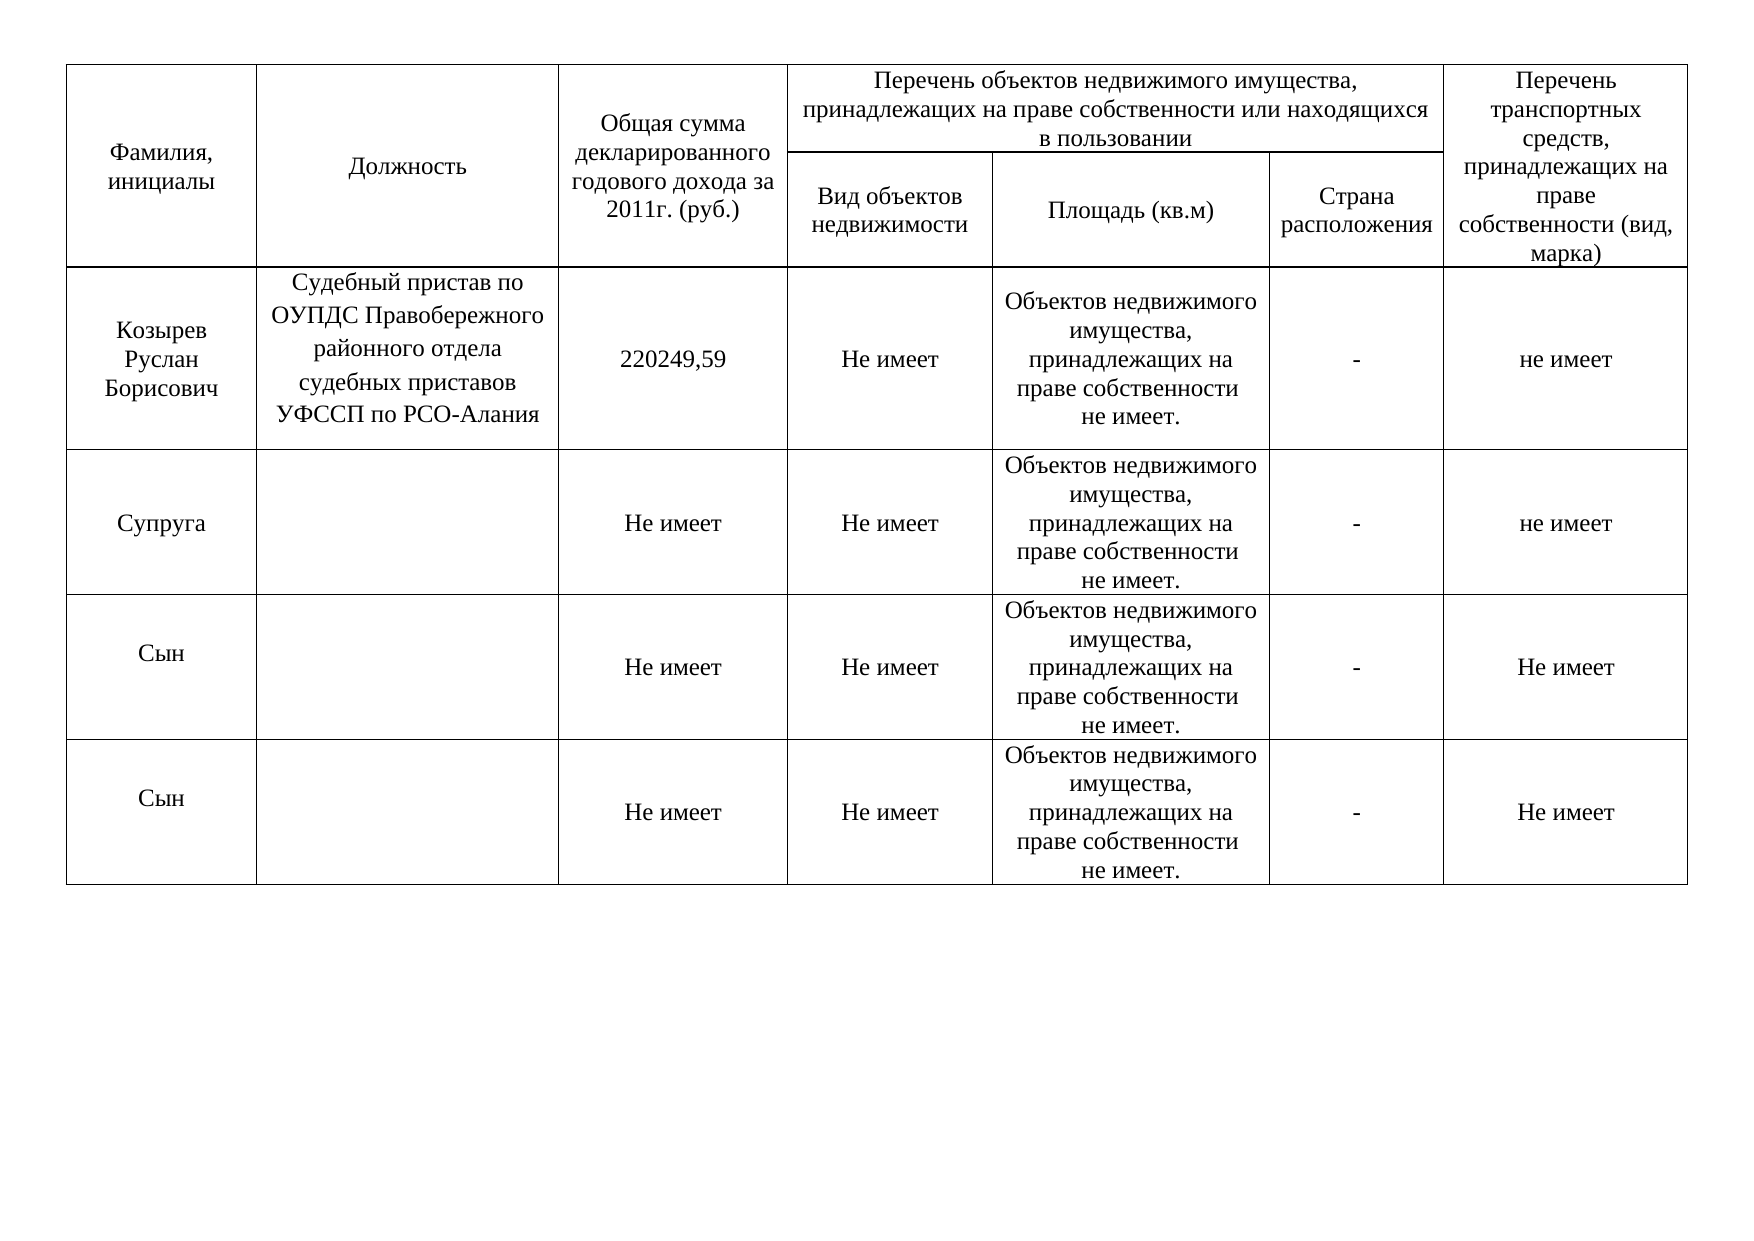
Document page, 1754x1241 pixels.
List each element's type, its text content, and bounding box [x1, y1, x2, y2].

table_cell Сын [67, 595, 256, 739]
table_cell Объектов недвижимого имущества, принадлежащих на праве собственности не имеет. [993, 740, 1269, 883]
table_cell не имеет [1444, 450, 1687, 594]
table_cell Не имеет [559, 450, 787, 594]
table_cell [257, 740, 558, 883]
table_cell [257, 450, 558, 594]
table_cell Вид объектов недвижимости [788, 153, 992, 266]
table_header Фамилия, инициалы [67, 65, 256, 266]
table_cell не имеет [1444, 268, 1687, 449]
table_cell Сын [67, 740, 256, 883]
table_cell Не имеет [788, 268, 992, 449]
table_cell - [1270, 268, 1443, 449]
table_cell [257, 595, 558, 739]
table_cell Не имеет [788, 595, 992, 739]
table_cell Супруга [67, 450, 256, 594]
table_cell Не имеет [1444, 595, 1687, 739]
table_cell Страна расположения [1270, 153, 1443, 266]
table_cell Не имеет [559, 740, 787, 883]
table_cell Площадь (кв.м) [993, 153, 1269, 266]
table_cell Объектов недвижимого имущества, принадлежащих на праве собственности не имеет. [993, 450, 1269, 594]
table_cell Козырев Руслан Борисович [67, 268, 256, 449]
table_header Должность [257, 65, 558, 266]
table_header Перечень объектов недвижимого имущества, принадлежащих на праве собственности или находящихся в пользовании [788, 65, 1443, 151]
table_cell 220249,59 [559, 268, 787, 449]
table_cell Судебный пристав по ОУПДС Правобережного районного отдела судебных приставов УФССП по РСО-Алания [257, 268, 558, 449]
table_cell - [1270, 595, 1443, 739]
table_cell Не имеет [788, 450, 992, 594]
table_cell - [1270, 450, 1443, 594]
table_header Перечень транспортных средств, принадлежащих на праве собственности (вид, марка) [1444, 65, 1687, 266]
table_cell Не имеет [1444, 740, 1687, 883]
table_cell Не имеет [788, 740, 992, 883]
table_cell Объектов недвижимого имущества, принадлежащих на праве собственности не имеет. [993, 268, 1269, 449]
table_cell Объектов недвижимого имущества, принадлежащих на праве собственности не имеет. [993, 595, 1269, 739]
table_cell - [1270, 740, 1443, 883]
table_cell Не имеет [559, 595, 787, 739]
table_header Общая сумма декларированного годового дохода за 2011г. (руб.) [559, 65, 787, 266]
